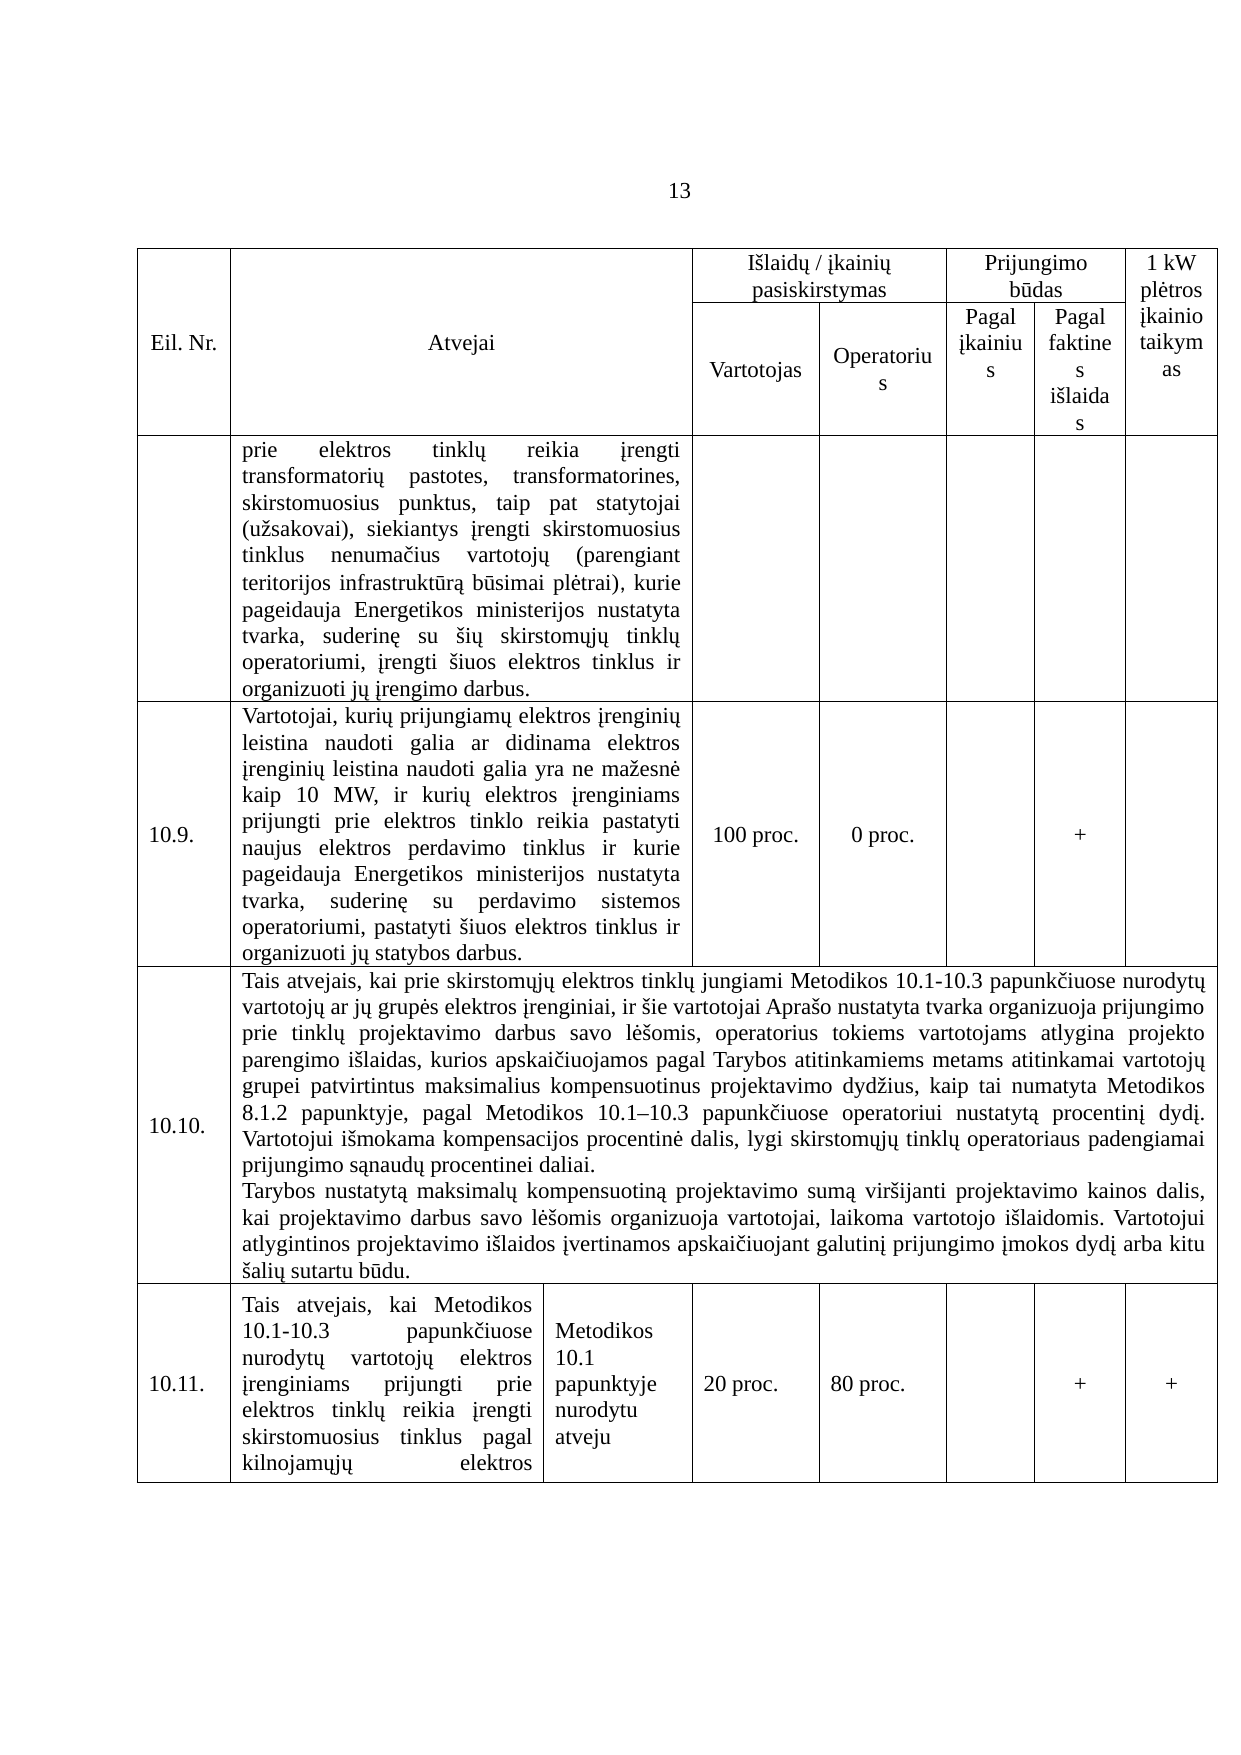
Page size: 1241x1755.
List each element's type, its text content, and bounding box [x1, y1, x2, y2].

table_cell [1126, 436, 1217, 701]
table_header 1 kW plėtros įkainio taikymas [1126, 249, 1217, 435]
table_cell Tais atvejais, kai prie skirstomųjų elektros tinklų jungiami Metodikos 10.1-10.3 papunkčiuose nurodytų vartotojų ar jų grupės elektros įrenginiai, ir šie vartotojai Aprašo nustatyta tvarka organizuoja prijungimo prie tinklų projektavimo darbus savo lėšomis, operatorius tokiems vartotojams atlygina projekto parengimo išlaidas, kurios apskaičiuojamos pagal Tarybos atitinkamiems metams atitinkamai vartotojų grupei patvirtintus maksimalius kompensuotinus projektavimo dydžius, kaip tai numatyta Metodikos 8.1.2 papunktyje, pagal Metodikos 10.1‒10.3 papunkčiuose operatoriui nustatytą procentinį dydį. Vartotojui išmokama kompensacijos procentinė dalis, lygi skirstomųjų tinklų operatoriaus padengiamai prijungimo sąnaudų procentinei daliai. Tarybos nustatytą maksimalų kompensuotiną projektavimo sumą viršijanti projektavimo kainos dalis, kai projektavimo darbus savo lėšomis organizuoja vartotojai, laikoma vartotojo išlaidomis. Vartotojui atlygintinos projektavimo išlaidos įvertinamos apskaičiuojant galutinį prijungimo įmokos dydį arba kitu šalių sutartu būdu. [231, 967, 1217, 1283]
table_cell [947, 436, 1034, 701]
table_cell [1035, 436, 1125, 701]
table_cell Vartotojai, kurių prijungiamų elektros įrenginių leistina naudoti galia ar didinama elektros įrenginių leistina naudoti galia yra ne mažesnė kaip 10 MW, ir kurių elektros įrenginiams prijungti prie elektros tinklo reikia pastatyti naujus elektros perdavimo tinklus ir kurie pageidauja Energetikos ministerijos nustatyta tvarka, suderinę su perdavimo sistemos operatoriumi, pastatyti šiuos elektros tinklus ir organizuoti jų statybos darbus. [231, 702, 692, 966]
table_cell 20 proc. [693, 1284, 819, 1482]
table_header Prijungimo būdas [947, 249, 1125, 302]
table_cell Vartotojas [693, 303, 819, 435]
table_cell Pagal įkainius [947, 303, 1034, 435]
table_cell [693, 436, 819, 701]
table_header Atvejai [231, 249, 692, 435]
table_cell 80 proc. [820, 1284, 946, 1482]
table_cell 0 proc. [820, 702, 946, 966]
table_cell [820, 436, 946, 701]
table_cell 10.11. [138, 1284, 230, 1482]
table_cell + [1035, 1284, 1125, 1482]
table_cell Tais atvejais, kai Metodikos 10.1-10.3 papunkčiuose nurodytų vartotojų elektros įrenginiams prijungti prie elektros tinklų reikia įrengti skirstomuosius tinklus pagal kilnojamųjų elektros [231, 1284, 543, 1482]
table_cell [947, 1284, 1034, 1482]
table_cell 100 proc. [693, 702, 819, 966]
table_cell prie elektros tinklų reikia įrengti transformatorių pastotes, transformatorines, skirstomuosius punktus, taip pat statytojai (užsakovai), siekiantys įrengti skirstomuosius tinklus nenumačius vartotojų (parengiant teritorijos infrastruktūrą būsimai plėtrai), kurie pageidauja Energetikos ministerijos nustatyta tvarka, suderinę su šių skirstomųjų tinklų operatoriumi, įrengti šiuos elektros tinklus ir organizuoti jų įrengimo darbus. [231, 436, 692, 701]
table_cell Metodikos 10.1 papunktyje nurodytu atveju [544, 1284, 692, 1482]
table_cell + [1035, 702, 1125, 966]
table_header Išlaidų / įkainių pasiskirstymas [693, 249, 946, 302]
table_cell [1126, 702, 1217, 966]
table_cell [947, 702, 1034, 966]
table_cell + [1126, 1284, 1217, 1482]
table_cell 10.10. [138, 967, 230, 1283]
table_cell Pagal faktines išlaidas [1035, 303, 1125, 435]
table_cell 10.9. [138, 702, 230, 966]
table_header Eil. Nr. [138, 249, 230, 435]
table_cell Operatorius [820, 303, 946, 435]
table_cell [138, 436, 230, 701]
